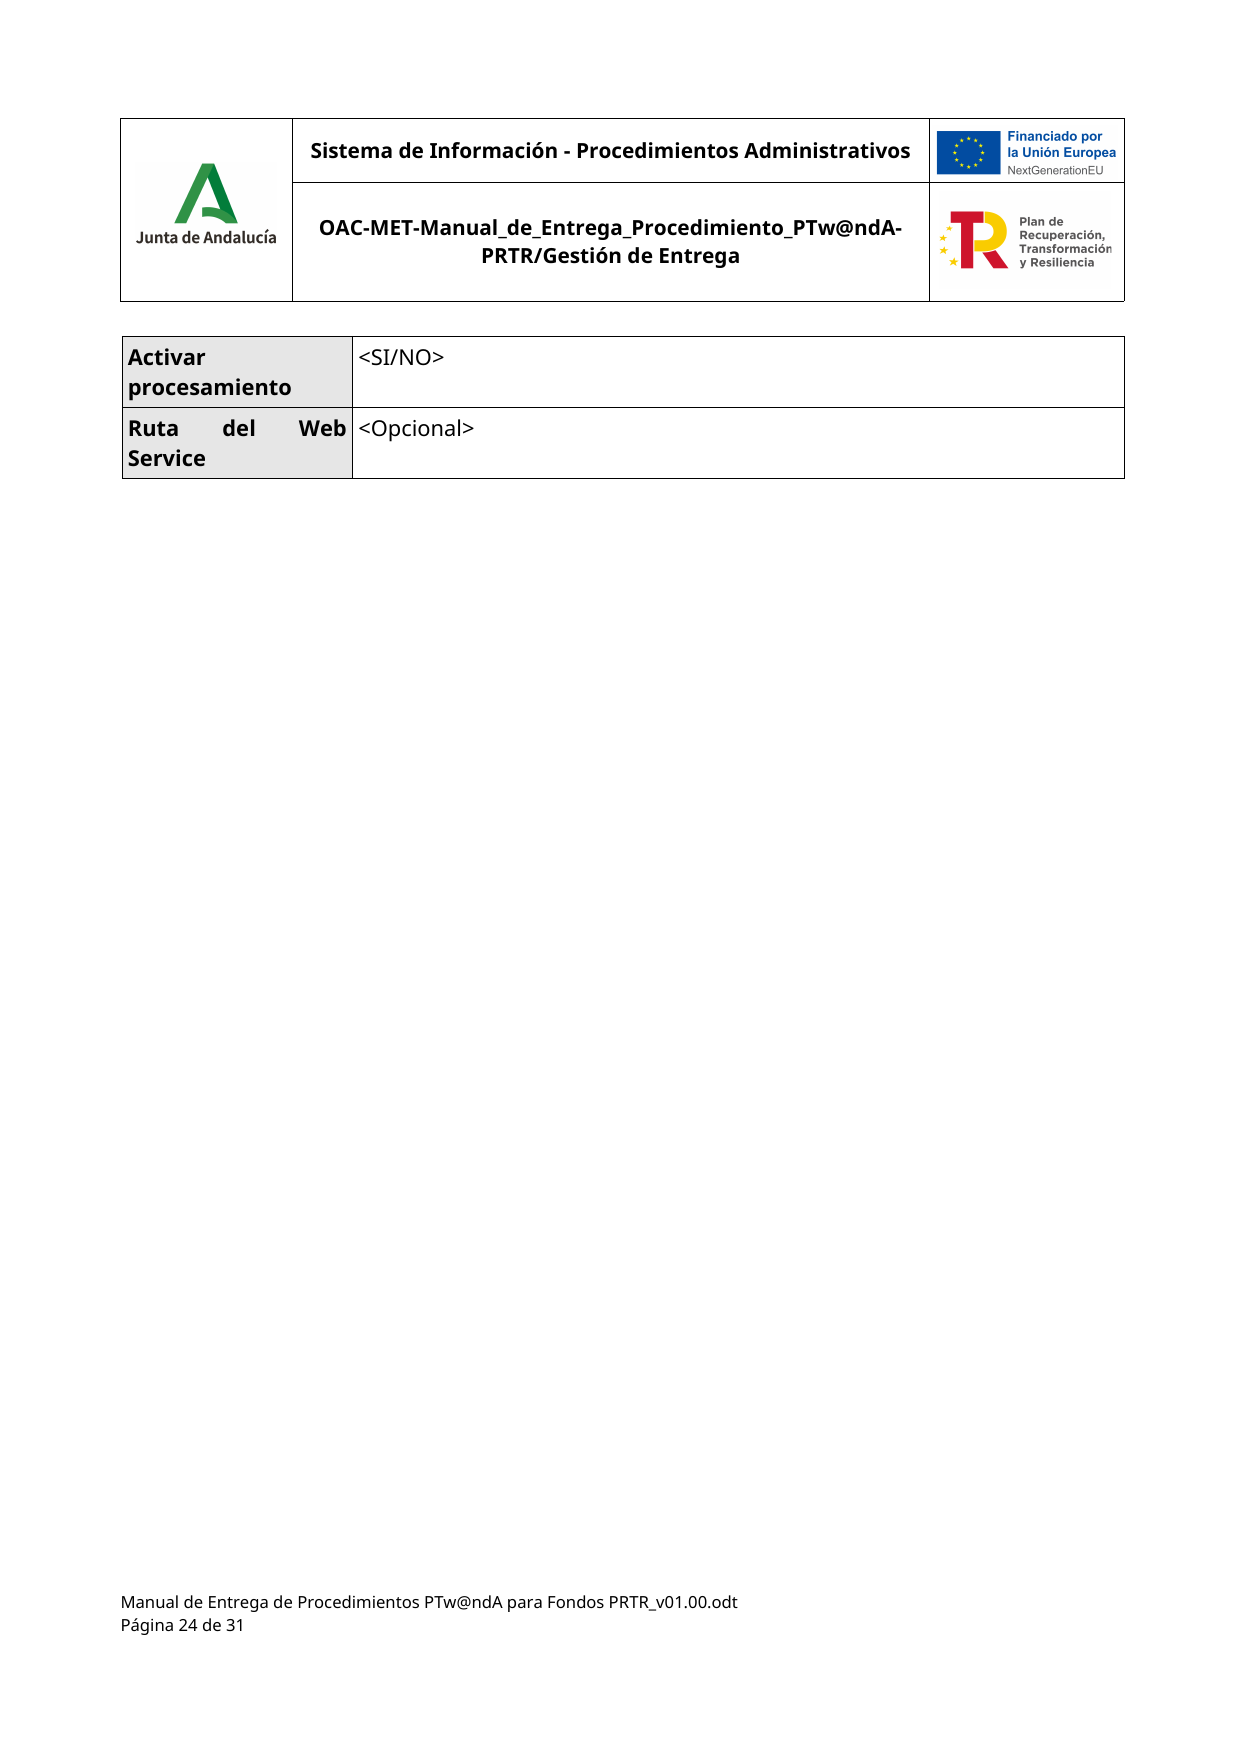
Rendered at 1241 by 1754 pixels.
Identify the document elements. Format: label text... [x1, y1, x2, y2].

picture [135, 162, 277, 245]
picture [932, 125, 1119, 180]
table_cell Activar procesamiento [123, 337, 352, 407]
table_cell Ruta del Web Service [123, 408, 352, 478]
table_cell <Opcional> [353, 408, 1124, 478]
table_cell <SI/NO> [353, 337, 1124, 407]
picture [939, 191, 1112, 289]
